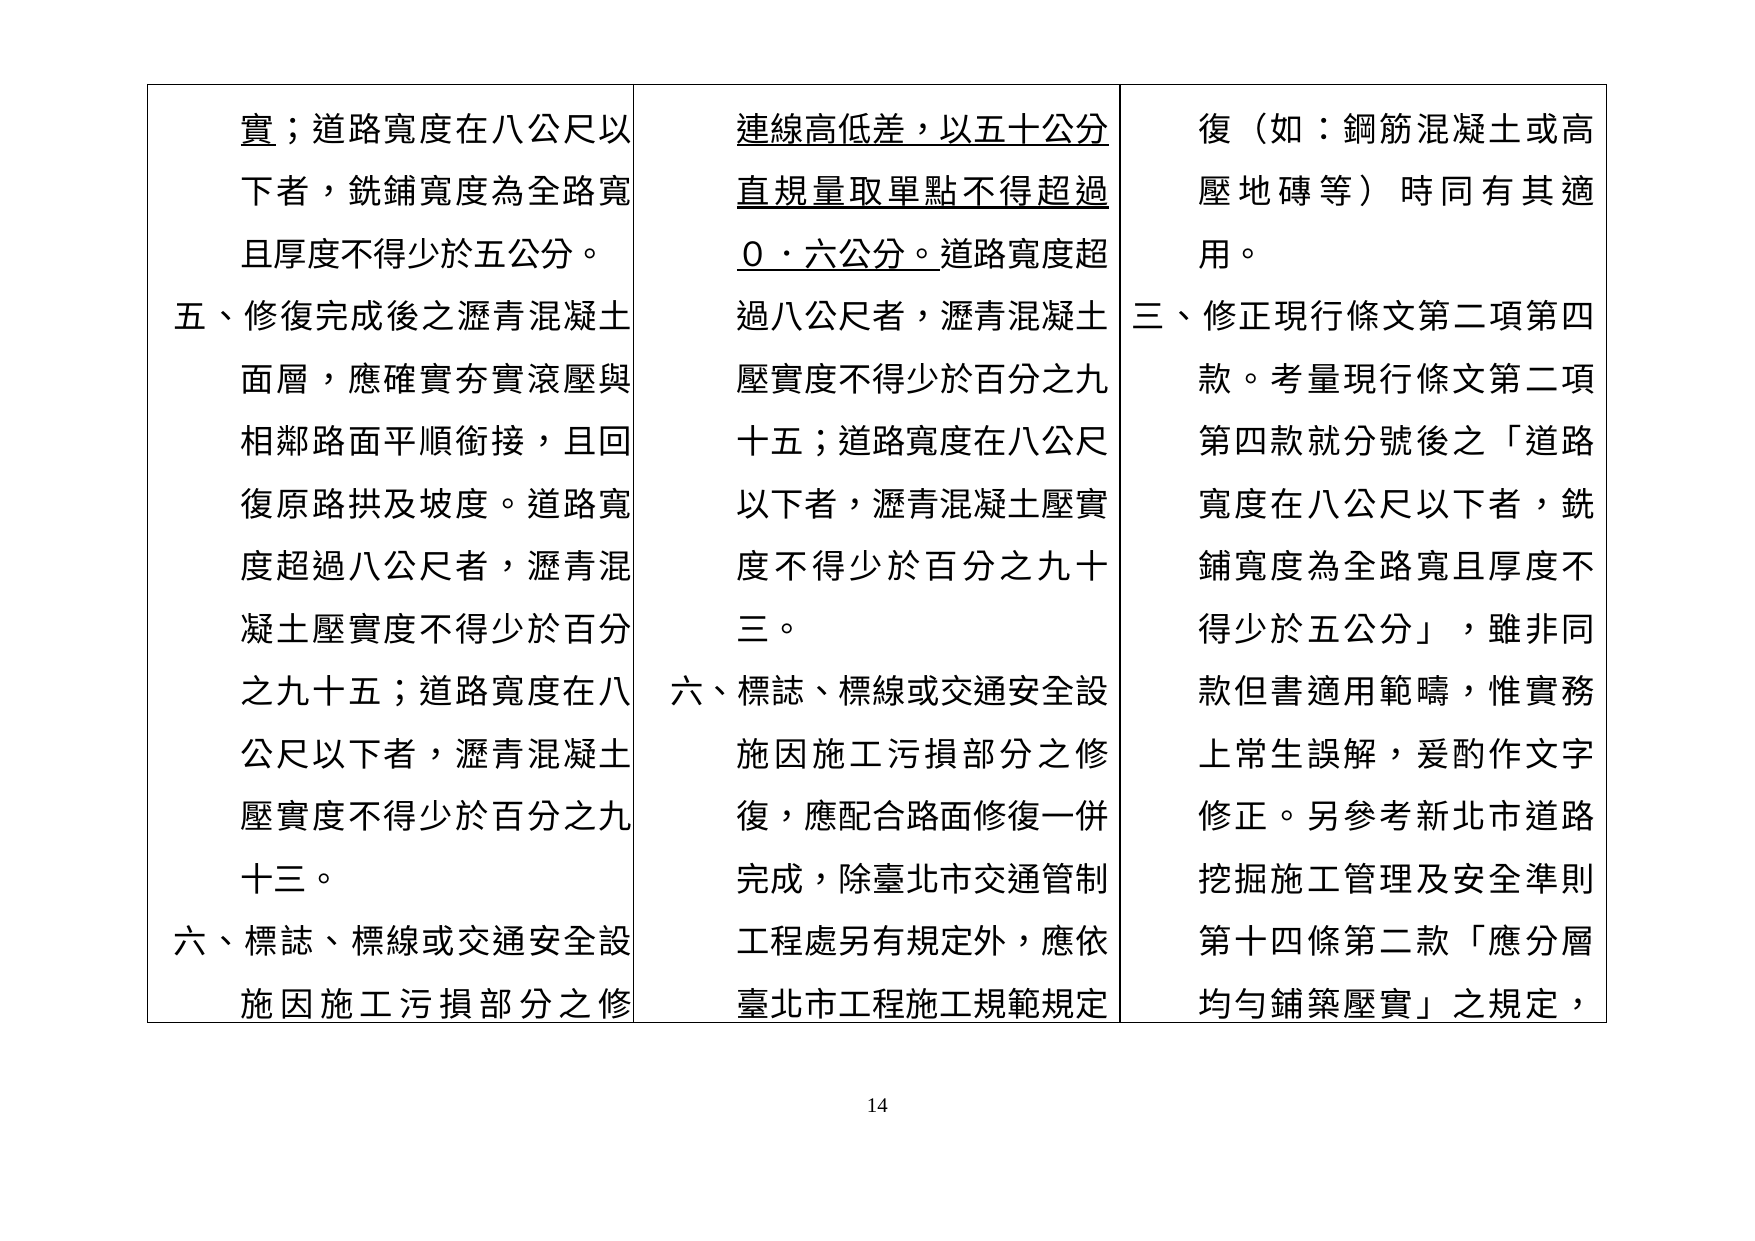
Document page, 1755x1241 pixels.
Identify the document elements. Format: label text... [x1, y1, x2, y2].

table_cell 復（如：鋼筋混凝土或高壓地磚等）時同有其適用。 三、修正現行條文第二項第四款。考量現行條文第二項第四款就分號後之「道路寬度在八公尺以下者，銑鋪寬度為全路寬且厚度不得少於五公分」，雖非同款但書適用範疇，惟實務上常生誤解，爰酌作文字修正。另參考新北市道路挖掘施工管理及安全準則第十四條第二款「應分層均勻鋪築壓實」之規定， [1121, 85, 1606, 1022]
table_cell 連線高低差，以五十公分直規量取單點不得超過０．六公分。道路寬度超過八公尺者，瀝青混凝土壓實度不得少於百分之九十五；道路寬度在八公尺以下者，瀝青混凝土壓實度不得少於百分之九十三。 六、標誌、標線或交通安全設施因施工污損部分之修復，應配合路面修復一併完成，除臺北市交通管制工程處另有規定外，應依臺北市工程施工規範規定 [634, 85, 1119, 1022]
table_cell 實；道路寬度在八公尺以下者，銑鋪寬度為全路寬且厚度不得少於五公分。 五、修復完成後之瀝青混凝土面層，應確實夯實滾壓與相鄰路面平順銜接，且回復原路拱及坡度。道路寬度超過八公尺者，瀝青混凝土壓實度不得少於百分之九十五；道路寬度在八公尺以下者，瀝青混凝土壓實度不得少於百分之九十三。 六、標誌、標線或交通安全設施因施工污損部分之修 [148, 85, 633, 1022]
